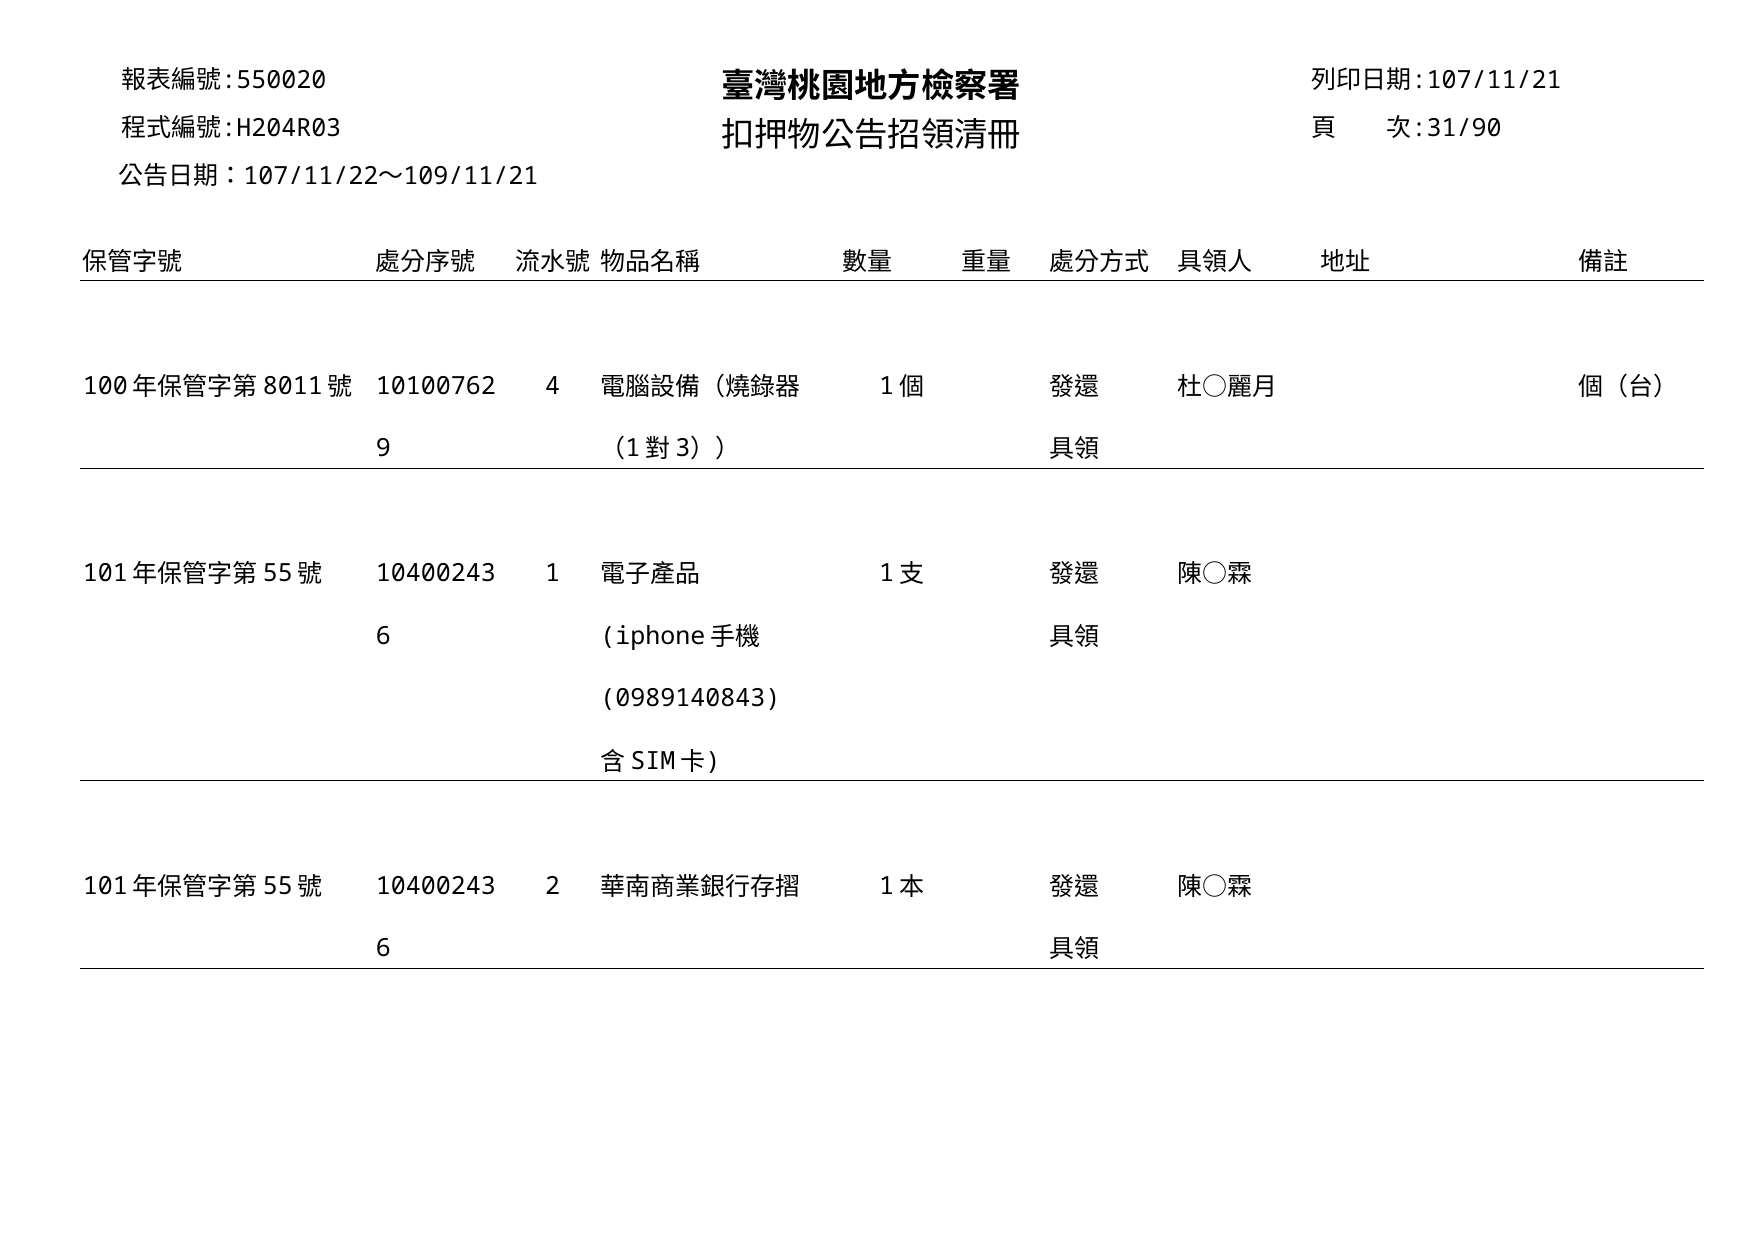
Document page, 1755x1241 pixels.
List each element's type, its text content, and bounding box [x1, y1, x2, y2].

table_header 流水號 [507, 218, 597, 280]
table_cell 101年保管字第55號 [80, 781, 373, 968]
table_cell [927, 469, 1046, 780]
table_cell 杜○麗月 [1175, 281, 1317, 468]
table_cell 101年保管字第55號 [80, 469, 373, 780]
table_cell 發還 具領 [1046, 281, 1175, 468]
table_cell [1317, 281, 1575, 468]
table_cell 發還 具領 [1046, 469, 1175, 780]
table_cell [927, 281, 1046, 468]
table_cell 發還 具領 [1046, 781, 1175, 968]
table_cell 104002436 [373, 781, 507, 968]
table_cell 1個 [808, 281, 927, 468]
table_cell 陳○霖 [1175, 781, 1317, 968]
table_header 物品名稱 [597, 218, 807, 280]
table_header 地址 [1317, 218, 1575, 280]
table_cell [1317, 781, 1575, 968]
table_cell 陳○霖 [1175, 469, 1317, 780]
table_cell [1317, 469, 1575, 780]
table_cell 101007629 [373, 281, 507, 468]
table_cell [1575, 781, 1704, 968]
table_cell [927, 781, 1046, 968]
table_cell 100年保管字第8011號 [80, 281, 373, 468]
table_header 處分方式 [1046, 218, 1175, 280]
table_header 處分序號 [373, 218, 507, 280]
table_cell 電子產品(iphone手機(0989140843)含SIM卡) [597, 469, 807, 780]
table_header 保管字號 [80, 218, 373, 280]
table_cell 1支 [808, 469, 927, 780]
table_header 備註 [1575, 218, 1704, 280]
table_cell [1575, 469, 1704, 780]
table_cell 104002436 [373, 469, 507, 780]
table_cell 個（台） [1575, 281, 1704, 468]
table_header 具領人 [1175, 218, 1317, 280]
table_cell 華南商業銀行存摺 [597, 781, 807, 968]
table_cell 1 [507, 469, 597, 780]
table_cell 1本 [808, 781, 927, 968]
table_header 數量 [808, 218, 927, 280]
table_header 重量 [927, 218, 1046, 280]
table_cell 2 [507, 781, 597, 968]
table_cell 4 [507, 281, 597, 468]
table_cell 電腦設備（燒錄器（1對3）） [597, 281, 807, 468]
